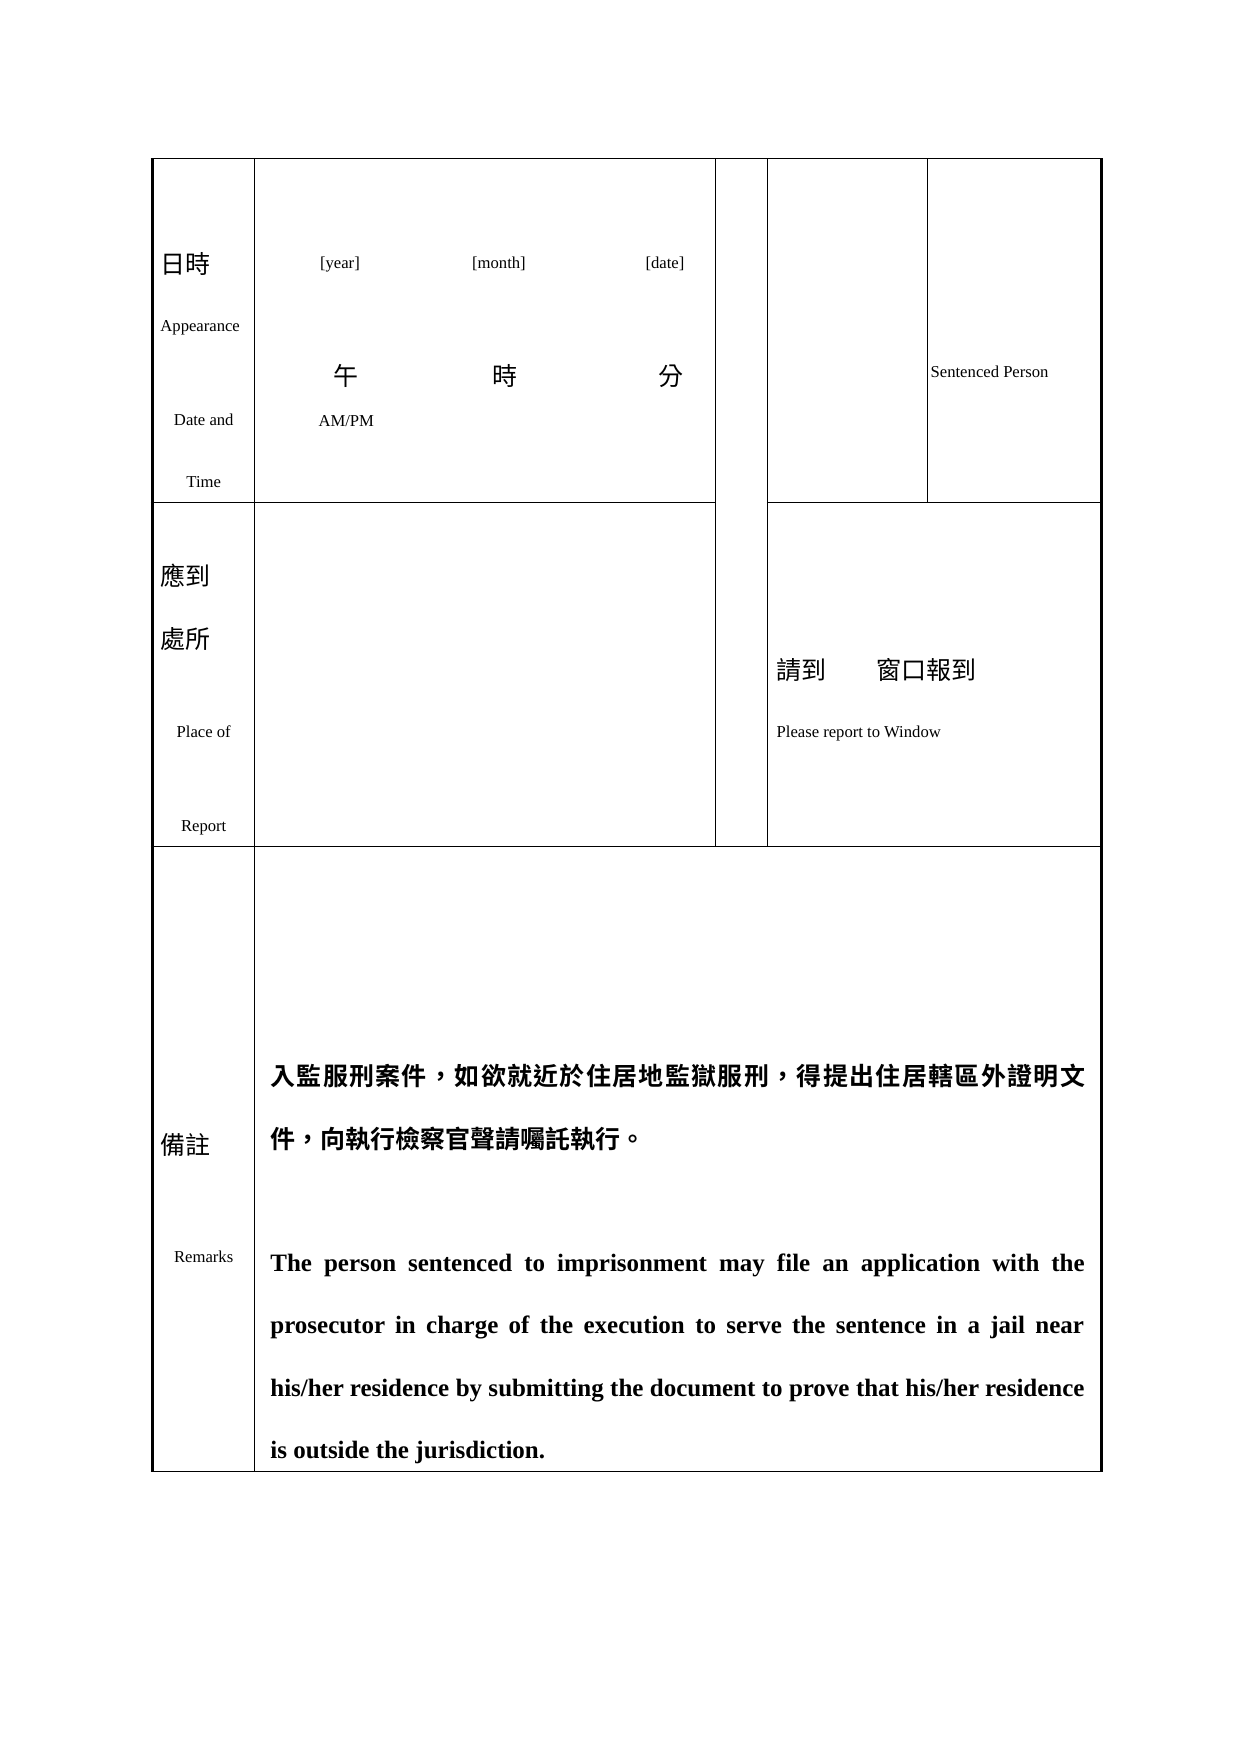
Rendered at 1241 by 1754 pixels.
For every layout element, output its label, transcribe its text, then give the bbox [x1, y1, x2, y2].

table_cell [255, 283, 307, 502]
table_cell [768, 159, 927, 502]
table_cell [255, 596, 715, 846]
table_cell 日時 Appearance Date and Time [154, 159, 254, 502]
table_cell 備註 Remarks [154, 847, 254, 1471]
table_cell [month] [464, 159, 546, 283]
table_cell [546, 283, 627, 502]
table_cell 時 [464, 283, 546, 502]
table_cell [385, 283, 464, 502]
table_cell [255, 503, 715, 596]
table_cell [716, 159, 767, 846]
table_cell [546, 159, 627, 283]
table_cell 分 [627, 283, 715, 502]
table_cell [385, 159, 464, 283]
table_cell 請到 窗口報到 Please report to Window [768, 503, 1100, 846]
table_cell Sentenced Person [928, 159, 1100, 502]
table_cell 入監服刑案件，如欲就近於住居地監獄服刑，得提出住居轄區外證明文件，向執行檢察官聲請囑託執行。 The person sentenced to imprisonment may file an application with the prosecutor in charge of the execution to serve the sentence in a jail near his/her residence by submitting the document to prove that his/her residence is outside the jurisdiction. [255, 847, 1100, 1471]
table_cell [255, 159, 307, 283]
table_cell [year] [307, 159, 385, 283]
table_cell 應到 處所 Place of Report [154, 503, 254, 846]
table_cell [date] [627, 159, 715, 283]
table_cell 午 AM/PM [307, 283, 385, 502]
